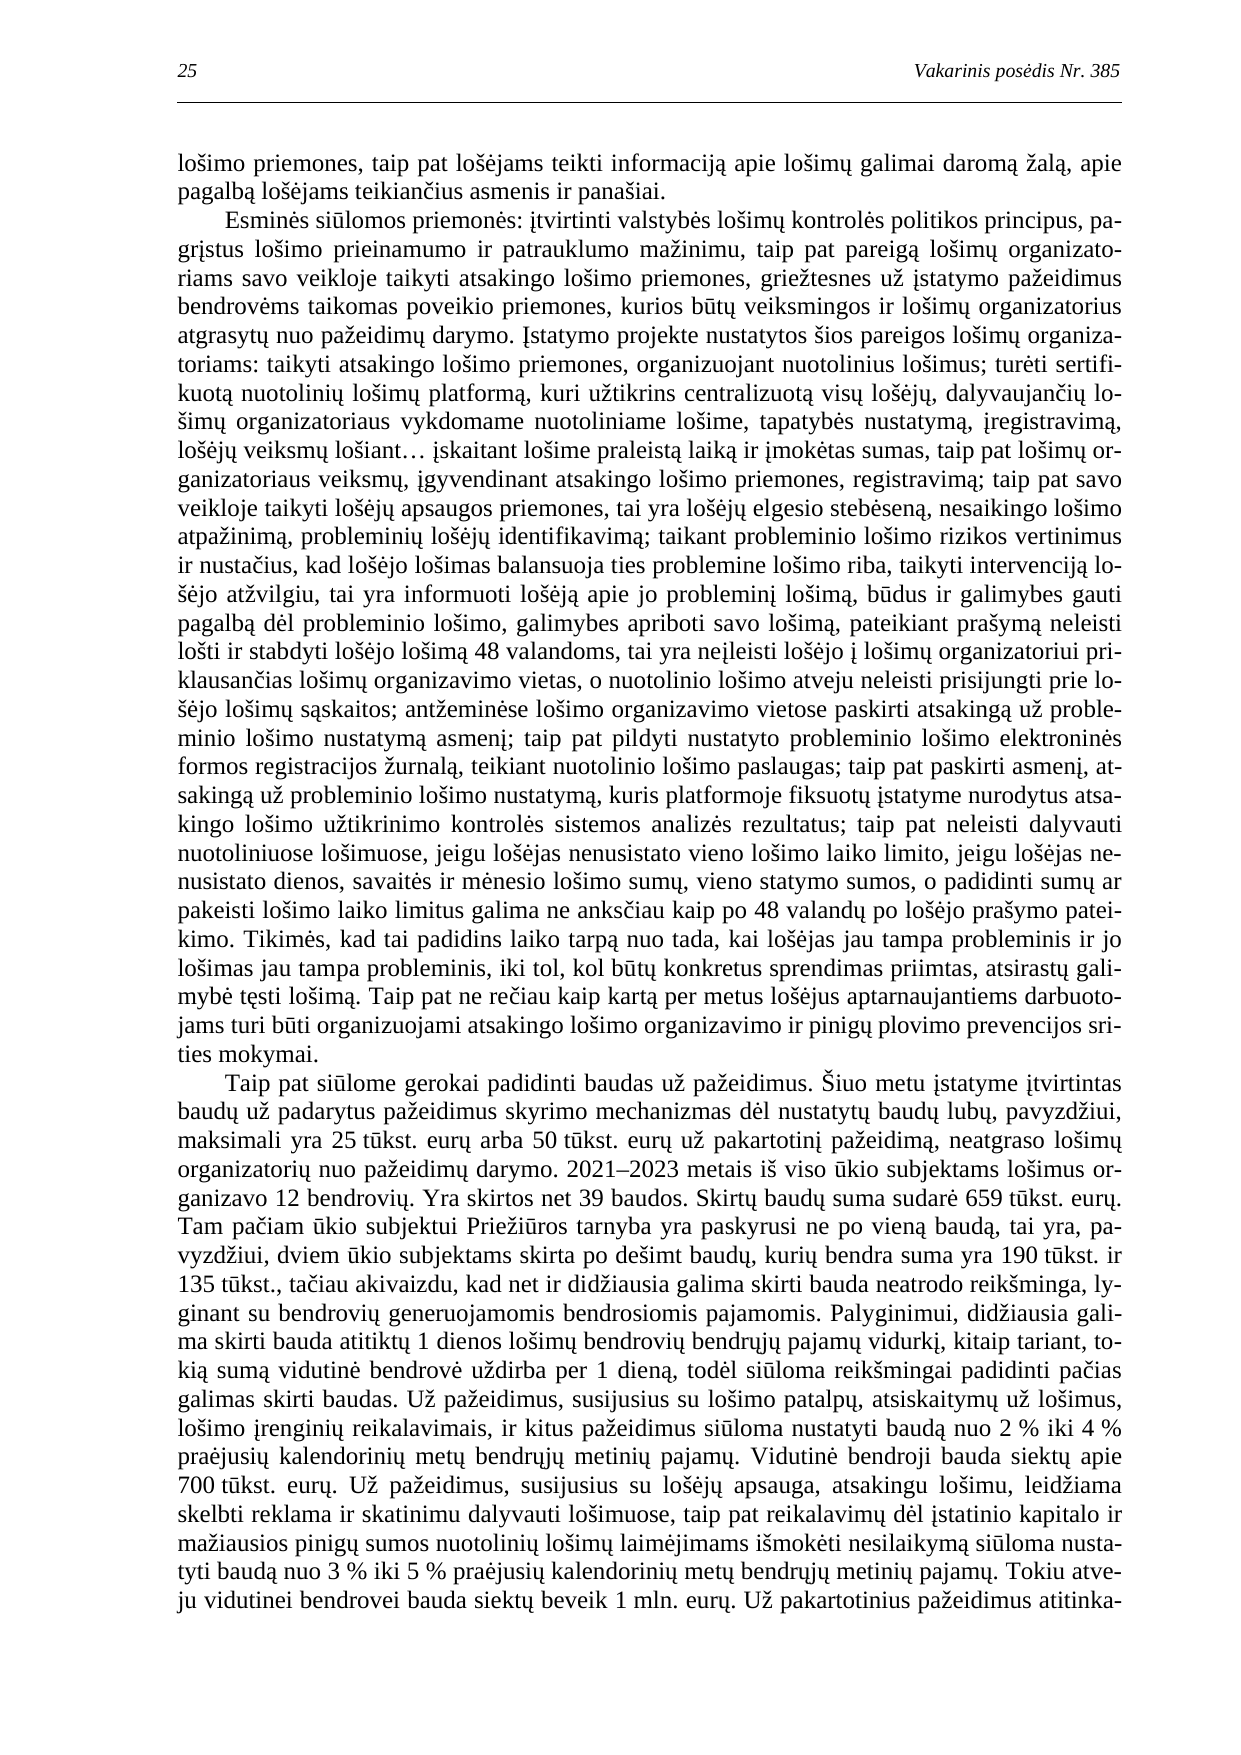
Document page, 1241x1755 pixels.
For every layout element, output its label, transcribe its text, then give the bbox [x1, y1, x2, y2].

text lo­ši­mo prie­mo­nes, taip pat lo­šė­jams teik­ti in­for­ma­ci­ją apie lo­ši­mų ga­li­mai da­ro­mą ža­lą, apie pa­gal­bą lo­šė­jams tei­kian­čius as­me­nis ir pa­na­šiai. [177, 148, 1122, 205]
text Es­mi­nės siū­lo­mos prie­mo­nės: įtvir­tin­ti vals­ty­bės lo­ši­mų kon­tro­lės po­li­ti­kos prin­ci­pus, pa­grįs­tus lo­ši­mo pri­ei­na­mu­mo ir pa­trauk­lu­mo ma­ži­ni­mu, taip pat pa­rei­gą lo­ši­mų or­ga­ni­za­to­riams sa­vo veik­lo­je tai­ky­ti at­sa­kin­go lo­ši­mo prie­mo­nes, griež­tes­nes už įsta­ty­mo pa­žei­di­mus ben­dro­vėms tai­ko­mas po­vei­kio prie­mo­nes, ku­rios bū­tų veiks­min­gos ir lo­ši­mų or­ga­ni­za­to­rius at­gra­sy­tų nuo pa­žei­di­mų da­ry­mo. Įsta­ty­mo pro­jek­te nu­sta­ty­tos šios pa­rei­gos lo­ši­mų or­ga­ni­za­to­riams: tai­ky­ti at­sa­kin­go lo­ši­mo prie­mo­nes, or­ga­ni­zuo­jant nuo­to­li­nius lo­ši­mus; tu­rė­ti ser­ti­fi­kuo­tą nuo­to­li­nių lo­ši­mų plat­for­mą, ku­ri už­tik­rins cen­tra­li­zuo­tą vi­sų lo­šė­jų, da­ly­vau­jan­čių lo­šimų or­ga­ni­za­to­riaus vyk­do­ma­me nuo­to­li­nia­me lo­ši­me, ta­pa­ty­bės nu­sta­ty­mą, įre­gist­ra­vi­mą, lo­šė­jų veiks­mų lo­šiant… įskai­tant lo­ši­me pra­leis­tą lai­ką ir įmo­kė­tas su­mas, taip pat lo­ši­mų or­ga­ni­za­to­riaus veiks­mų, įgy­ven­di­nant at­sa­kin­go lo­ši­mo prie­mo­nes, re­gist­ra­vi­mą; taip pat sa­vo veik­lo­je tai­ky­ti lo­šė­jų ap­sau­gos prie­mo­nes, tai yra lo­šė­jų el­ge­sio ste­bė­se­ną, ne­sai­kin­go lo­ši­mo at­pa­ži­ni­mą, pro­ble­mi­nių lo­šė­jų iden­ti­fi­ka­vi­mą; tai­kant pro­ble­mi­nio lo­ši­mo ri­zi­kos ver­ti­ni­mus ir nu­sta­čius, kad lo­šė­jo lo­ši­mas ba­lan­suo­ja ties pro­ble­mi­ne lo­ši­mo ri­ba, tai­ky­ti in­ter­ven­ci­ją lo­šė­jo at­žvil­giu, tai yra in­for­muo­ti lo­šė­ją apie jo pro­ble­mi­nį lo­ši­mą, bū­dus ir ga­li­my­bes gau­ti pa­gal­bą dėl pro­ble­mi­nio lo­ši­mo, ga­li­my­bes ap­ri­bo­ti sa­vo lo­ši­mą, pa­tei­kiant pra­šy­mą ne­leis­ti loš­ti ir stab­dy­ti lo­šė­jo lo­ši­mą 48 va­lan­doms, tai yra ne­įleis­ti lo­šė­jo į lo­ši­mų or­ga­ni­za­to­riui pri­klau­san­čias lo­ši­mų or­ga­ni­za­vi­mo vie­tas, o nuo­to­li­nio lo­ši­mo at­ve­ju ne­leis­ti pri­si­jung­ti prie lo­šė­jo lo­ši­mų są­skai­tos; ant­že­mi­nė­se lo­ši­mo or­ga­ni­za­vi­mo vie­to­se pa­skir­ti at­sa­kin­gą už pro­ble­mi­nio lo­ši­mo nu­sta­ty­mą as­me­nį; taip pat pil­dy­ti nu­sta­ty­to pro­ble­mi­nio lo­ši­mo elek­tro­ni­nės for­mos re­gist­ra­ci­jos žur­na­lą, tei­kiant nuo­to­li­nio lo­ši­mo pa­slau­gas; taip pat pa­skir­ti as­me­nį, at­sa­kin­gą už pro­ble­mi­nio lo­ši­mo nu­sta­ty­mą, ku­ris plat­for­mo­je fik­suo­tų įsta­ty­me nu­ro­dy­tus at­sa­kin­go lo­ši­mo už­tik­ri­ni­mo kon­tro­lės sis­te­mos ana­li­zės re­zul­ta­tus; taip pat ne­leis­ti da­ly­vau­ti nuo­to­li­niuo­se lo­ši­muo­se, jei­gu lo­šė­jas nenu­si­sta­to vie­no lo­ši­mo lai­ko li­mi­to, jei­gu lo­šė­jas ne­nu­si­sta­to die­nos, sa­vai­tės ir mė­ne­sio lo­ši­mo su­mų, vie­no sta­ty­mo su­mos, o pa­di­din­ti su­mų ar pa­keis­ti lo­ši­mo lai­ko li­mi­tus ga­li­ma ne anks­čiau kaip po 48 va­lan­dų po lo­šė­jo pra­šy­mo pa­tei­ki­mo. Ti­ki­mės, kad tai pa­di­dins lai­ko tar­pą nuo ta­da, kai lo­šė­jas jau tam­pa pro­ble­mi­nis ir jo lo­ši­mas jau tam­pa pro­ble­mi­nis, iki tol, kol bū­tų kon­kre­tus spren­di­mas pri­im­tas, at­si­ras­tų ga­li­my­bė tęs­ti lo­ši­mą. Taip pat ne re­čiau kaip kar­tą per me­tus lo­šė­jus ap­tar­nau­jan­tiems dar­buo­to­jams tu­ri bū­ti or­ga­ni­zuo­ja­mi at­sa­kin­go lo­ši­mo or­ga­ni­za­vi­mo ir pi­ni­gų plo­vi­mo pre­ven­ci­jos sri­ties mo­ky­mai. [177, 205, 1122, 1068]
text Taip pat siū­lo­me ge­ro­kai pa­di­din­ti bau­das už pa­žei­di­mus. Šiuo me­tu įsta­ty­me įtvir­tin­tas bau­dų už pa­da­ry­tus pa­žei­di­mus sky­ri­mo me­cha­niz­mas dėl nu­sta­ty­tų bau­dų lu­bų, pa­vyz­džiui, mak­si­ma­li yra 25 tūkst. eu­rų ar­ba 50 tūkst. eu­rų už pa­kar­to­ti­nį pa­žei­di­mą, ne­at­gra­so lo­ši­mų or­ga­ni­za­to­rių nuo pa­žei­di­mų da­ry­mo. 2021–2023 me­tais iš vi­so ūkio sub­jek­tams lo­ši­mus or­ga­ni­za­vo 12 ben­dro­vių. Yra skir­tos net 39 bau­dos. Skir­tų bau­dų su­ma su­da­rė 659 tūkst. eu­rų. Tam pa­čiam ūkio sub­jek­tui Prie­žiū­ros tar­ny­ba yra pa­sky­ru­si ne po vie­ną bau­dą, tai yra, pa­vyz­džiui, dviem ūkio sub­jek­tams skir­ta po de­šimt bau­dų, ku­rių ben­dra su­ma yra 190 tūkst. ir 135 tūkst., ta­čiau aki­vaiz­du, kad net ir di­džiau­sia ga­li­ma skir­ti bau­da ne­at­ro­do reikš­min­ga, ly­gi­nant su ben­dro­vių ge­ne­ruo­ja­mo­mis ben­dro­sio­mis pa­ja­mo­mis. Pa­ly­gi­ni­mui, di­džiau­sia ga­li­ma skir­ti bau­da ati­tik­tų 1 die­nos lo­ši­mų ben­dro­vių ben­drų­jų pa­ja­mų vi­dur­kį, ki­taip ta­riant, to­kią su­mą vi­du­ti­nė ben­dro­vė už­dir­ba per 1 die­ną, to­dėl siū­lo­ma reikš­min­gai pa­di­din­ti pa­čias ga­li­mas skir­ti bau­das. Už pa­žei­di­mus, su­si­ju­sius su lo­ši­mo pa­tal­pų, at­si­skai­ty­mų už lo­ši­mus, lo­ši­mo įren­gi­nių rei­ka­la­vi­mais, ir ki­tus pa­žei­di­mus siū­lo­ma nu­sta­ty­ti bau­dą nuo 2 % iki 4 % pra­ėju­sių ka­len­do­ri­nių me­tų ben­drų­jų me­ti­nių pa­ja­mų. Vi­du­ti­nė ben­dro­ji bau­da siek­tų apie 700 tūkst. eu­rų. Už pa­žei­di­mus, su­si­ju­sius su lo­šė­jų ap­sau­ga, at­sa­kin­gu lo­ši­mu, lei­džia­ma skelb­ti re­kla­ma ir ska­ti­ni­mu da­ly­vau­ti lo­ši­muo­se, taip pat rei­ka­la­vi­mų dėl įsta­ti­nio ka­pi­ta­lo ir ma­žiau­sios pi­ni­gų su­mos nuo­to­li­nių lo­ši­mų lai­mė­ji­mams iš­mo­kė­ti ne­si­lai­ky­mą siū­lo­ma nu­sta­ty­ti bau­dą nuo 3 % iki 5 % pra­ėju­sių ka­len­do­ri­nių me­tų ben­drų­jų me­ti­nių pa­ja­mų. To­kiu at­ve­ju vi­du­ti­nei ben­dro­vei bau­da siek­tų be­veik 1 mln. eu­rų. Už pa­kar­to­ti­nius pa­žei­di­mus ati­tin­ka­ [177, 1068, 1122, 1614]
